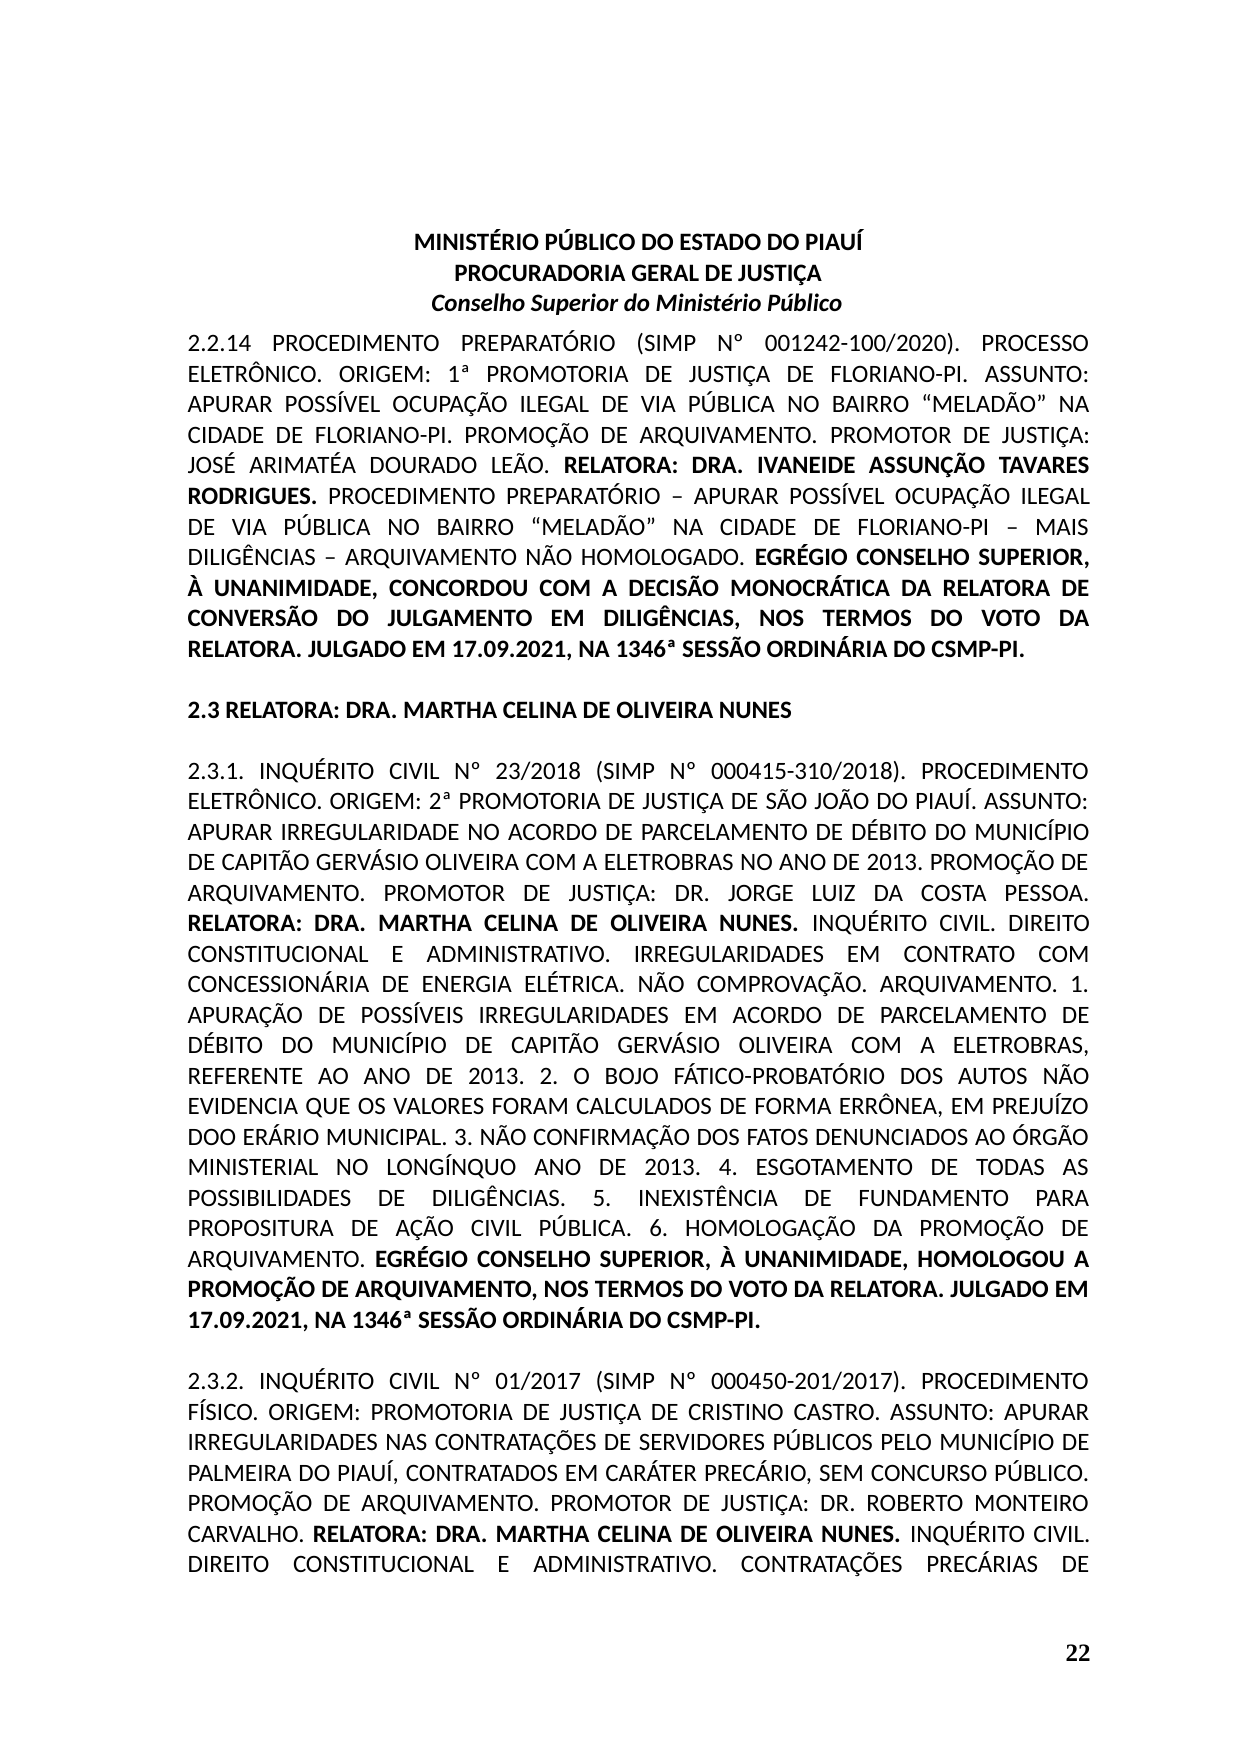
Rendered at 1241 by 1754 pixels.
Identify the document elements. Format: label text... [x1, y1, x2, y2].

text 2.3 RELATORA: DRA. MARTHA CELINA DE OLIVEIRA NUNES [187, 694, 1090, 724]
text 2.2.14 Procedimento Preparatório (SIMP Nº 001242-100/2020). Processo Eletrônico. Origem: 1ª Promotoria de Justiça de Floriano-PI. Assunto: Apurar possível ocupação ilegal de via pública no bairro “Meladão” na cidade de Floriano-PI. Promoção de arquivamento. Promotor de Justiça: José Arimatéa Dourado Leão. Relatora: Dra. Ivaneide Assunção Tavares Rodrigues. PROCEDIMENTO PREPARATÓRIO – APURAR POSSÍVEL OCUPAÇÃO ILEGAL DE VIA PÚBLICA NO BAIRRO “MELADÃO” NA CIDADE DE FLORIANO-PI – MAIS DILIGÊNCIAS – ARQUIVAMENTO NÃO HOMOLOGADO. EGRÉGIO CONSELHO SUPERIOR, À UNANIMIDADE, CONCORDOU COM A DECISÃO MONOCRÁTICA DA RELATORA DE CONVERSÃO do julgamento EM DILIGÊNCIAS, NOS TERMOS DO VOTO DA RELATORA. JULGADO EM 17.09.2021, NA 1346ª SESSÃO ORDINÁRIA DO CSMP-PI. [187, 327, 1090, 663]
text 2.3.1. Inquérito civil nº 23/2018 (SIMP nº 000415-310/2018). Procedimento eletrônico. Origem: 2ª Promotoria de Justiça de São João do Piauí. Assunto: Apurar irregularidade no acordo de parcelamento de débito do Município de Capitão Gervásio Oliveira com a Eletrobras no ano de 2013. Promoção de arquivamento. Promotor de Justiça: Dr. Jorge Luiz da Costa Pessoa. Relatora: Dra. Martha Celina de Oliveira Nunes. INQUÉRITO CIVIL. DIREITO CONSTITUCIONAL E ADMINISTRATIVO. IRREGULARIDADES EM CONTRATO COM CONCESSIONÁRIA DE ENERGIA ELÉTRICA. NÃO COMPROVAÇÃO. ARQUIVAMENTO. 1. Apuração de possíveis irregularidades em acordo de parcelamento de débito do Município de Capitão Gervásio Oliveira com a Eletrobras, referente ao ano de 2013. 2. O bojo fático-probatório dos autos não evidencia que os valores foram calculados de forma errônea, em prejuízo doo erário municipal. 3. Não confirmação dos fatos denunciados ao órgão ministerial no longínquo ano de 2013. 4. Esgotamento de todas as possibilidades de diligências. 5. Inexistência de fundamento para propositura de ação civil pública. 6. Homologação da promoção de arquivamento. EGRÉGIO CONSELHO SUPERIOR, À UNANIMIDADE, HOMOLOGOU A PROMOÇÃO DE ARQUIVAMENTO, NOS TERMOS DO VOTO DA RELATORA. JULGADO EM 17.09.2021, NA 1346ª SESSÃO ORDINÁRIA DO CSMP-PI. [187, 755, 1090, 1335]
text 2.3.2. Inquérito civil nº 01/2017 (SIMP nº 000450-201/2017). Procedimento físico. Origem: Promotoria de Justiça de Cristino Castro. Assunto: Apurar irregularidades nas contratações de servidores públicos pelo Município de Palmeira do Piauí, contratados em caráter precário, sem concurso público. Promoção de arquivamento. Promotor de Justiça: Dr. Roberto Monteiro Carvalho. Relatora: Dra. Martha Celina de Oliveira Nunes. INQUÉRITO CIVIL. DIREITO CONSTITUCIONAL E ADMINISTRATIVO. CONTRATAÇÕES PRECÁRIAS DE [187, 1365, 1090, 1579]
